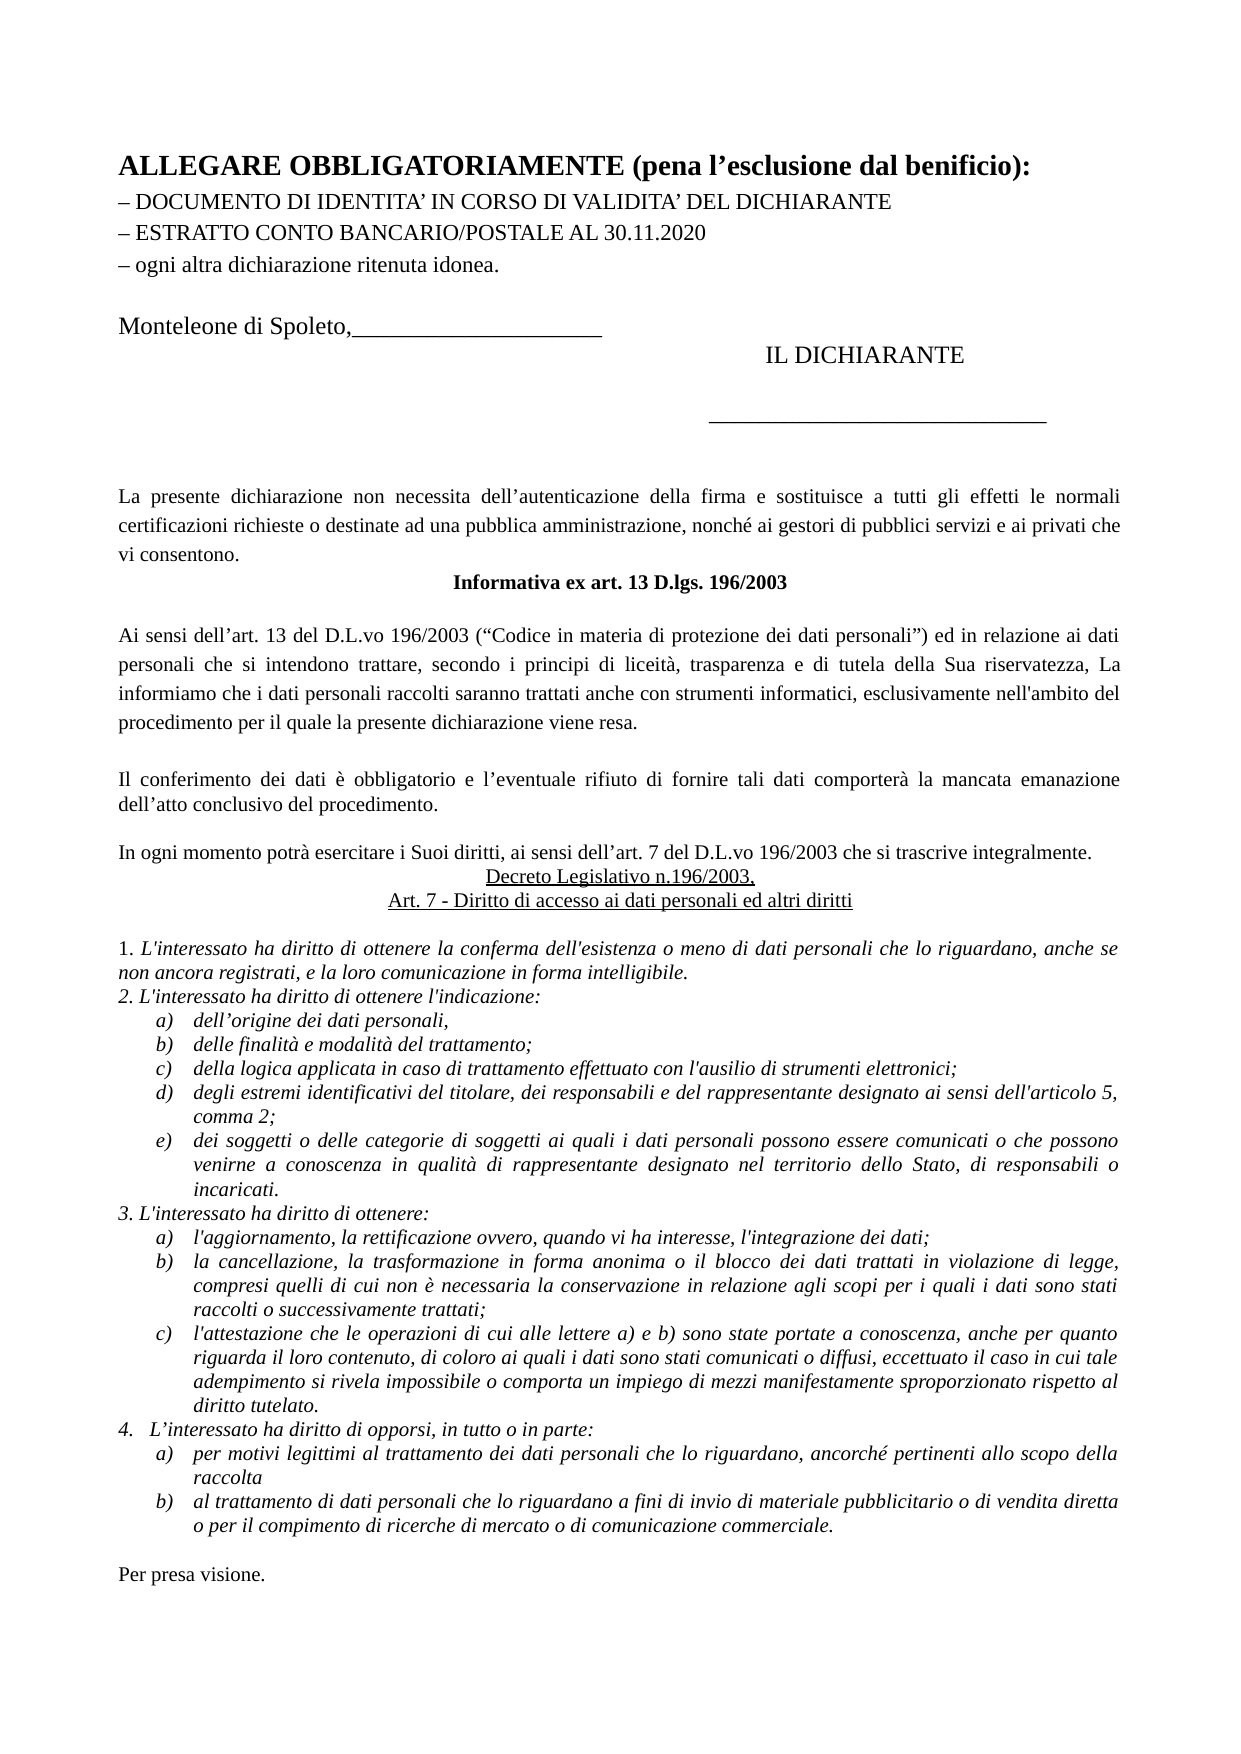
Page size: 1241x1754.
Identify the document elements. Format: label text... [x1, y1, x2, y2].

text In ogni momento potrà esercitare i Suoi diritti, ai sensi dell’art. 7 del D.L.vo 196/2003 che si trascrive integralmente. [118, 839, 1122, 864]
text Informativa ex art. 13 D.lgs. 196/2003 [118, 570, 1122, 623]
text 2. L'interessato ha diritto di ottenere l'indicazione: [118, 984, 1122, 1008]
text Il conferimento dei dati è obbligatorio e l’eventuale rifiuto di fornire tali dati comporterà la mancata emanazione dell’atto conclusivo del procedimento. [118, 767, 1122, 816]
text – ogni altra dichiarazione ritenuta idonea. [118, 251, 1122, 277]
text Per presa visione. [118, 1561, 1122, 1586]
text – ESTRATTO CONTO BANCARIO/POSTALE AL 30.11.2020 [118, 219, 1122, 246]
text Monteleone di Spoleto,____________________ [118, 311, 1122, 340]
list l'attestazione che le operazioni di cui alle lettere a) e b) sono state portate a conoscenza, anche per quanto riguarda il loro contenuto, di coloro ai quali i dati sono stati comunicati o diffusi, eccettuato il caso in cui tale adempimento si rivela impossibile o comporta un impiego di mezzi manifestamente sproporzionato rispetto al diritto tutelato. [156, 1321, 1122, 1417]
list della logica applicata in caso di trattamento effettuato con l'ausilio di strumenti elettronici; [156, 1056, 1122, 1080]
text – DOCUMENTO DI IDENTITA’ IN CORSO DI VALIDITA’ DEL DICHIARANTE [118, 188, 1122, 214]
text Ai sensi dell’art. 13 del D.L.vo 196/2003 (“Codice in materia di protezione dei dati personali”) ed in relazione ai dati personali che si intendono trattare, secondo i principi di liceità, trasparenza e di tutela della Sua riservatezza, La informiamo che i dati personali raccolti saranno trattati anche con strumenti informatici, esclusivamente nell'ambito del procedimento per il quale la presente dichiarazione viene resa. [118, 623, 1122, 734]
list per motivi legittimi al trattamento dei dati personali che lo riguardano, ancorché pertinenti allo scopo della raccolta [156, 1441, 1122, 1489]
text 4. L’interessato ha diritto di opporsi, in tutto o in parte: [118, 1417, 1122, 1441]
text La presente dichiarazione non necessita dell’autenticazione della firma e sostituisce a tutti gli effetti le normali certificazioni richieste o destinate ad una pubblica amministrazione, nonché ai gestori di pubblici servizi e ai privati che vi consentono. [118, 484, 1122, 566]
list la cancellazione, la trasformazione in forma anonima o il blocco dei dati trattati in violazione di legge, compresi quelli di cui non è necessaria la conservazione in relazione agli scopi per i quali i dati sono stati raccolti o successivamente trattati; [156, 1249, 1122, 1321]
list al trattamento di dati personali che lo riguardano a fini di invio di materiale pubblicitario o di vendita diretta o per il compimento di ricerche di mercato o di comunicazione commerciale. [156, 1489, 1122, 1537]
list degli estremi identificativi del titolare, dei responsabili e del rappresentante designato ai sensi dell'articolo 5, comma 2; [156, 1080, 1122, 1128]
text 3. L'interessato ha diritto di ottenere: [118, 1201, 1122, 1224]
list dei soggetti o delle categorie di soggetti ai quali i dati personali possono essere comunicati o che possono venirne a conoscenza in qualità di rappresentante designato nel territorio dello Stato, di responsabili o incaricati. [156, 1128, 1122, 1201]
text 1. L'interessato ha diritto di ottenere la conferma dell'esistenza o meno di dati personali che lo riguardano, anche se non ancora registrati, e la loro comunicazione in forma intelligibile. [118, 936, 1122, 984]
list l'aggiornamento, la rettificazione ovvero, quando vi ha interesse, l'integrazione dei dati; [156, 1224, 1122, 1249]
text IL DICHIARANTE [118, 340, 1122, 369]
text Decreto Legislativo n.196/2003, Art. 7 - Diritto di accesso ai dati personali ed altri diritti [118, 864, 1122, 912]
text ALLEGARE OBBLIGATORIAMENTE (pena l’esclusione dal benificio): [118, 148, 1122, 181]
text ___________________________ [118, 397, 1122, 426]
list dell’origine dei dati personali, [156, 1008, 1122, 1032]
list delle finalità e modalità del trattamento; [156, 1032, 1122, 1056]
